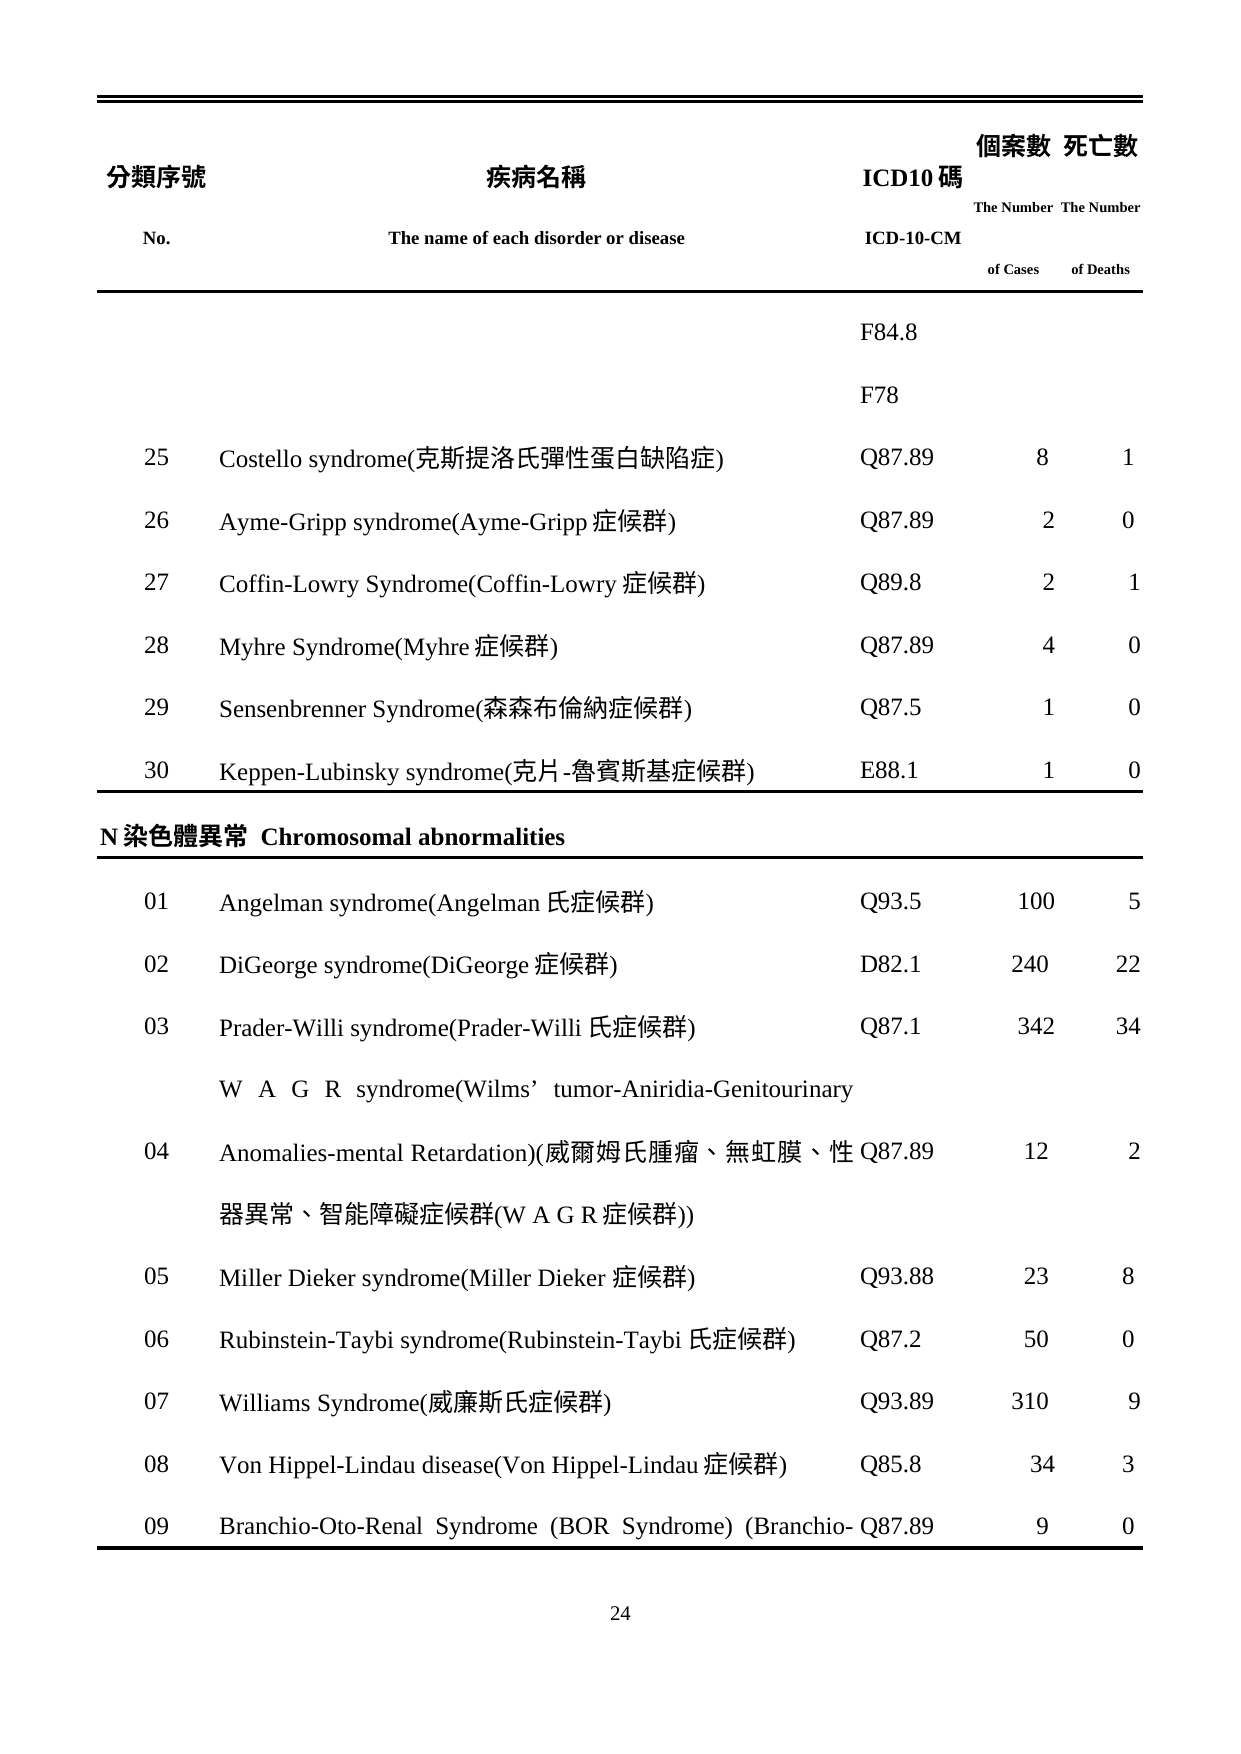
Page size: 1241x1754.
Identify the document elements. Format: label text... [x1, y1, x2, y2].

table_cell 29 [97, 665, 216, 728]
table_cell 05 [97, 1234, 216, 1296]
table_cell 2 [969, 540, 1057, 603]
table_cell 34 [969, 1421, 1057, 1484]
table_cell Q87.89 [857, 1484, 969, 1546]
table_cell 2 [969, 478, 1057, 540]
table_cell 0 [1058, 478, 1143, 540]
table_cell 08 [97, 1421, 216, 1484]
table_cell 240 [969, 921, 1057, 984]
table_cell [97, 293, 216, 415]
table_cell 0 [1058, 665, 1143, 728]
table_header ICD10碼 ICD-10-CM [857, 103, 969, 290]
table_cell 100 [969, 859, 1057, 921]
table_cell Miller Dieker syndrome(Miller Dieker 症候群) [216, 1234, 857, 1296]
table_cell Myhre Syndrome(Myhre症候群) [216, 603, 857, 665]
table_cell DiGeorge syndrome(DiGeorge症候群) [216, 921, 857, 984]
table_cell Angelman syndrome(Angelman氏症候群) [216, 859, 857, 921]
table_cell Coffin-Lowry Syndrome(Coffin-Lowry症候群) [216, 540, 857, 603]
table_cell Rubinstein-Taybi syndrome(Rubinstein-Taybi氏症候群) [216, 1296, 857, 1359]
table_cell 1 [969, 665, 1057, 728]
table_cell 2 [1058, 1046, 1143, 1234]
table_cell [969, 293, 1057, 415]
table_cell 02 [97, 921, 216, 984]
table_cell Q87.1 [857, 984, 969, 1046]
table_cell [216, 293, 857, 415]
table_cell Q89.8 [857, 540, 969, 603]
table_cell 34 [1058, 984, 1143, 1046]
table_cell 3 [1058, 1421, 1143, 1484]
table_cell 1 [1058, 415, 1143, 478]
table_cell Q93.88 [857, 1234, 969, 1296]
table_cell Sensenbrenner Syndrome(森森布倫納症候群) [216, 665, 857, 728]
table_cell Williams Syndrome(威廉斯氏症候群) [216, 1359, 857, 1421]
table_cell 1 [1058, 540, 1143, 603]
table_cell 28 [97, 603, 216, 665]
table_cell [1058, 293, 1143, 415]
table_cell 310 [969, 1359, 1057, 1421]
table_cell 4 [969, 603, 1057, 665]
table_cell Q87.5 [857, 665, 969, 728]
table_cell 5 [1058, 859, 1143, 921]
table_cell Q87.89 [857, 478, 969, 540]
table_cell 30 [97, 728, 216, 790]
table_cell 0 [1058, 1296, 1143, 1359]
table_cell 01 [97, 859, 216, 921]
table_cell W A G R syndrome(Wilms’ tumor-Aniridia-Genitourinary Anomalies-mental Retardation)(威爾姆氏腫瘤、無虹膜、性器異常、智能障礙症候群(W A G R症候群)) [216, 1046, 857, 1234]
table_cell Q87.89 [857, 603, 969, 665]
table_cell 26 [97, 478, 216, 540]
table_header 疾病名稱 The name of each disorder or disease [216, 103, 857, 290]
table_cell 0 [1058, 728, 1143, 790]
table_cell Prader-Willi syndrome(Prader-Willi氏症候群) [216, 984, 857, 1046]
table_cell 9 [1058, 1359, 1143, 1421]
table_cell 03 [97, 984, 216, 1046]
table_cell E88.1 [857, 728, 969, 790]
table_cell Q85.8 [857, 1421, 969, 1484]
table_cell 9 [969, 1484, 1057, 1546]
table_cell Q87.89 [857, 1046, 969, 1234]
table_cell 8 [1058, 1234, 1143, 1296]
table_header 分類序號 No. [97, 103, 216, 290]
table_cell 04 [97, 1046, 216, 1234]
table_cell 8 [969, 415, 1057, 478]
table_cell 23 [969, 1234, 1057, 1296]
table_cell 0 [1058, 1484, 1143, 1546]
table_cell Ayme-Gripp syndrome(Ayme-Gripp症候群) [216, 478, 857, 540]
table_header 死亡數 The Number of Deaths [1058, 103, 1143, 290]
table_cell 09 [97, 1484, 216, 1546]
table_cell 07 [97, 1359, 216, 1421]
table_cell 1 [969, 728, 1057, 790]
table_cell 06 [97, 1296, 216, 1359]
table_cell 342 [969, 984, 1057, 1046]
table_cell N染色體異常 Chromosomal abnormalities [97, 793, 1143, 856]
table_cell Q87.2 [857, 1296, 969, 1359]
table_cell F84.8 F78 [857, 293, 969, 415]
table_cell 27 [97, 540, 216, 603]
table_cell 22 [1058, 921, 1143, 984]
table_cell 50 [969, 1296, 1057, 1359]
table_cell D82.1 [857, 921, 969, 984]
table_cell Q93.89 [857, 1359, 969, 1421]
table_cell 12 [969, 1046, 1057, 1234]
table_cell Branchio-Oto-Renal Syndrome (BOR Syndrome) (Branchio- [216, 1484, 857, 1546]
table_cell Keppen-Lubinsky syndrome(克片-魯賓斯基症候群) [216, 728, 857, 790]
table_cell Costello syndrome(克斯提洛氏彈性蛋白缺陷症) [216, 415, 857, 478]
table_cell 0 [1058, 603, 1143, 665]
table_header 個案數 The Number of Cases [969, 103, 1057, 290]
table_cell Q93.5 [857, 859, 969, 921]
table_cell Q87.89 [857, 415, 969, 478]
table_cell 25 [97, 415, 216, 478]
table_cell Von Hippel-Lindau disease(Von Hippel-Lindau症候群) [216, 1421, 857, 1484]
